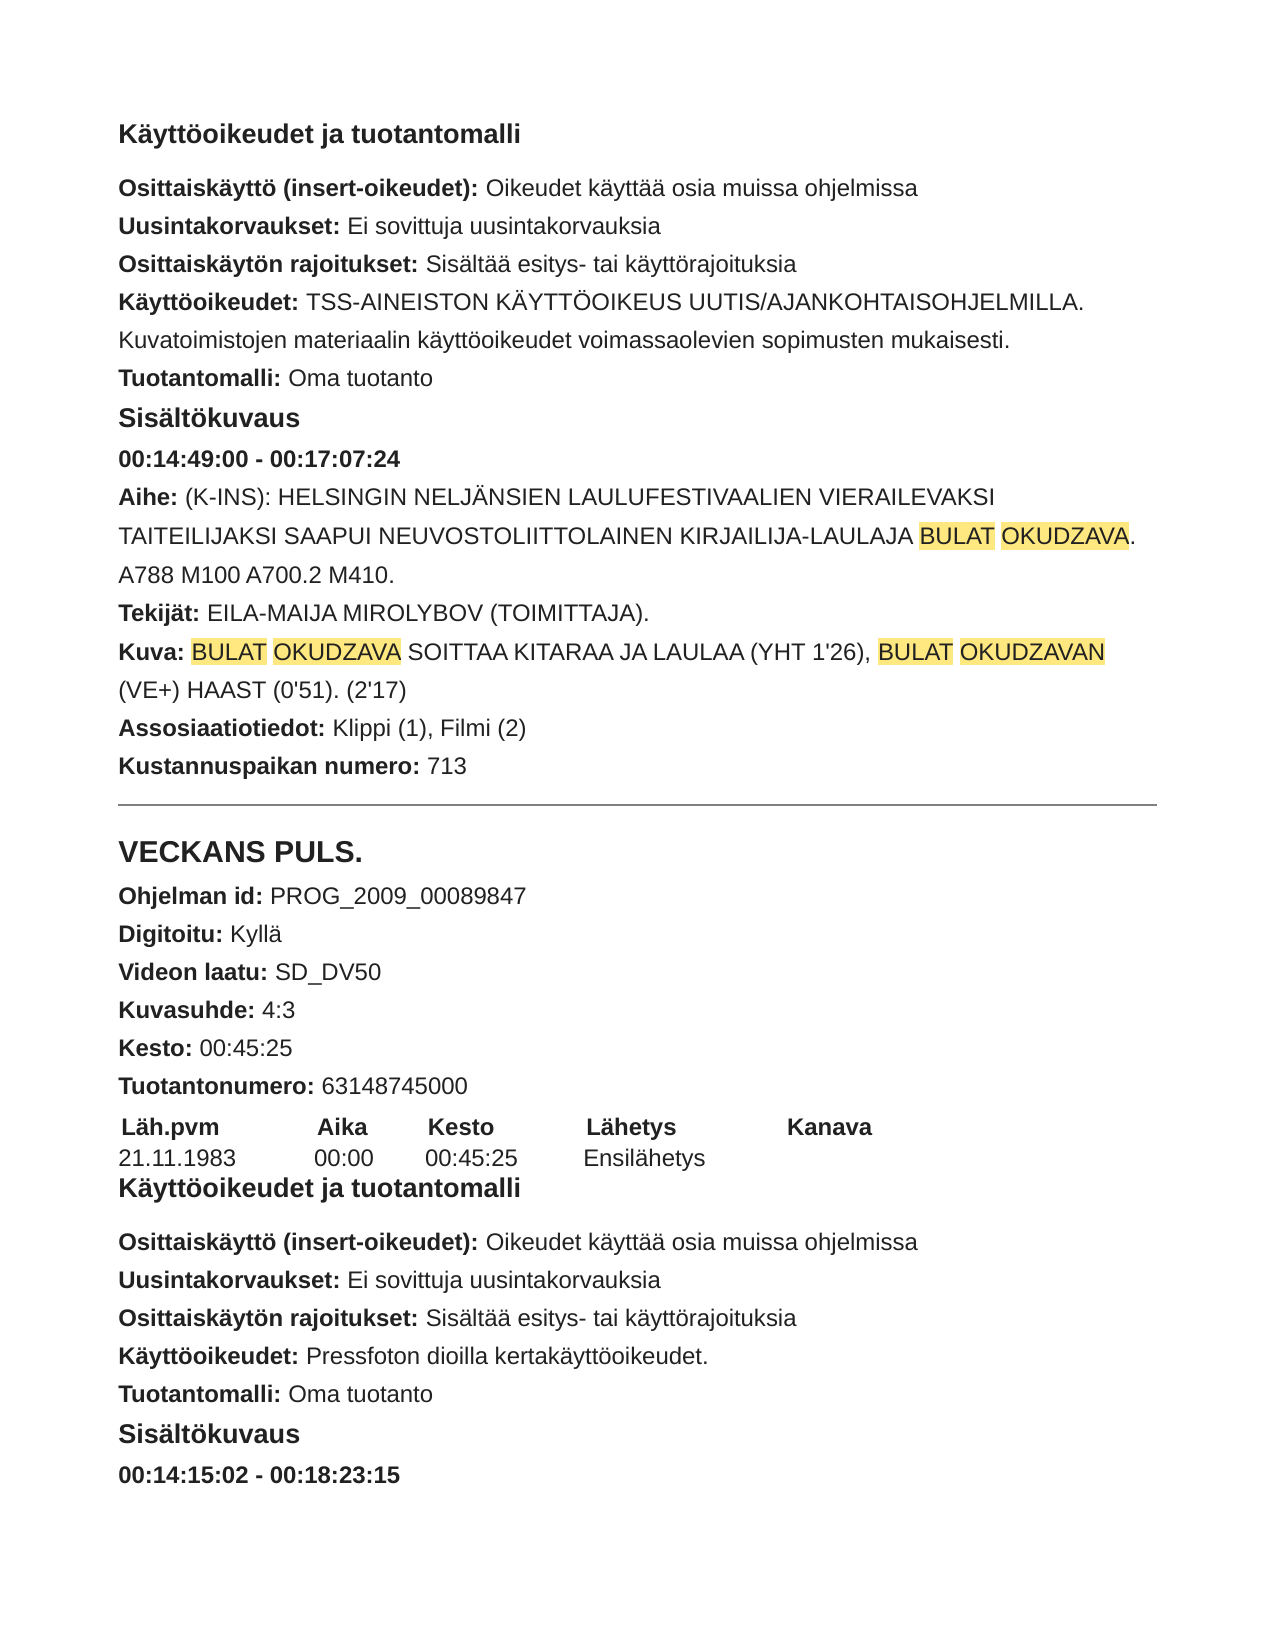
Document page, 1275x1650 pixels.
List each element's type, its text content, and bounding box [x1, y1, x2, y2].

text Tuotantomalli: Oma tuotanto [118, 364, 1157, 391]
subtitle Sisältökuvaus [118, 1418, 1157, 1449]
subtitle VECKANS PULS. [118, 834, 1157, 869]
subtitle Käyttöoikeudet ja tuotantomalli [118, 118, 1157, 149]
text Videon laatu: SD_DV50 [118, 958, 1157, 986]
text Digitoitu: Kyllä [118, 920, 1157, 948]
table_cell 21.11.1983 [118, 1144, 314, 1172]
table_cell 00:00 [314, 1144, 425, 1172]
text Kesto: 00:45:25 [118, 1034, 1157, 1062]
text Osittaiskäyttö (insert-oikeudet): Oikeudet käyttää osia muissa ohjelmissa [118, 1228, 1157, 1256]
text Ohjelman id: PROG_2009_00089847 [118, 882, 1157, 910]
text Kuva: BULAT OKUDZAVA SOITTAA KITARAA JA LAULAA (YHT 1'26), BULAT OKUDZAVAN (VE+) HAAST (0'51). (2'17) [118, 637, 1157, 703]
table_cell Ensilähetys [583, 1144, 784, 1172]
table_header Läh.pvm [118, 1110, 314, 1144]
table_header Kesto [425, 1110, 583, 1144]
text Tuotantomalli: Oma tuotanto [118, 1380, 1157, 1408]
text Uusintakorvaukset: Ei sovittuja uusintakorvauksia [118, 212, 1157, 239]
subtitle Käyttöoikeudet ja tuotantomalli [118, 1172, 1157, 1204]
text 00:14:49:00 - 00:17:07:24 [118, 445, 1157, 473]
table_header Lähetys [583, 1110, 784, 1144]
text Assosiaatiotiedot: Klippi (1), Filmi (2) [118, 714, 1157, 741]
text Osittaiskäytön rajoitukset: Sisältää esitys- tai käyttörajoituksia [118, 250, 1157, 277]
text Osittaiskäyttö (insert-oikeudet): Oikeudet käyttää osia muissa ohjelmissa [118, 174, 1157, 201]
subtitle Sisältökuvaus [118, 402, 1157, 433]
text Käyttöoikeudet: Pressfoton dioilla kertakäyttöoikeudet. [118, 1342, 1157, 1370]
text Tuotantonumero: 63148745000 [118, 1072, 1157, 1100]
table_header Kanava [784, 1110, 917, 1144]
text Kustannuspaikan numero: 713 [118, 752, 1157, 779]
text Kuvasuhde: 4:3 [118, 996, 1157, 1024]
table_cell [784, 1144, 917, 1172]
table_cell 00:45:25 [425, 1144, 583, 1172]
text Uusintakorvaukset: Ei sovittuja uusintakorvauksia [118, 1266, 1157, 1294]
text 00:14:15:02 - 00:18:23:15 [118, 1461, 1157, 1489]
text Osittaiskäytön rajoitukset: Sisältää esitys- tai käyttörajoituksia [118, 1304, 1157, 1332]
text Aihe: (K-INS): HELSINGIN NELJÄNSIEN LAULUFESTIVAALIEN VIERAILEVAKSI TAITEILIJAKSI SAAPUI NEUVOSTOLIITTOLAINEN KIRJAILIJA-LAULAJA BULAT OKUDZAVA. A788 M100 A700.2 M410. [118, 483, 1157, 588]
text Käyttöoikeudet: TSS-AINEISTON KÄYTTÖOIKEUS UUTIS/AJANKOHTAISOHJELMILLA. Kuvatoimistojen materiaalin käyttöoikeudet voimassaolevien sopimusten mukaisesti. [118, 288, 1157, 353]
table_header Aika [314, 1110, 425, 1144]
text Tekijät: EILA-MAIJA MIROLYBOV (TOIMITTAJA). [118, 599, 1157, 626]
